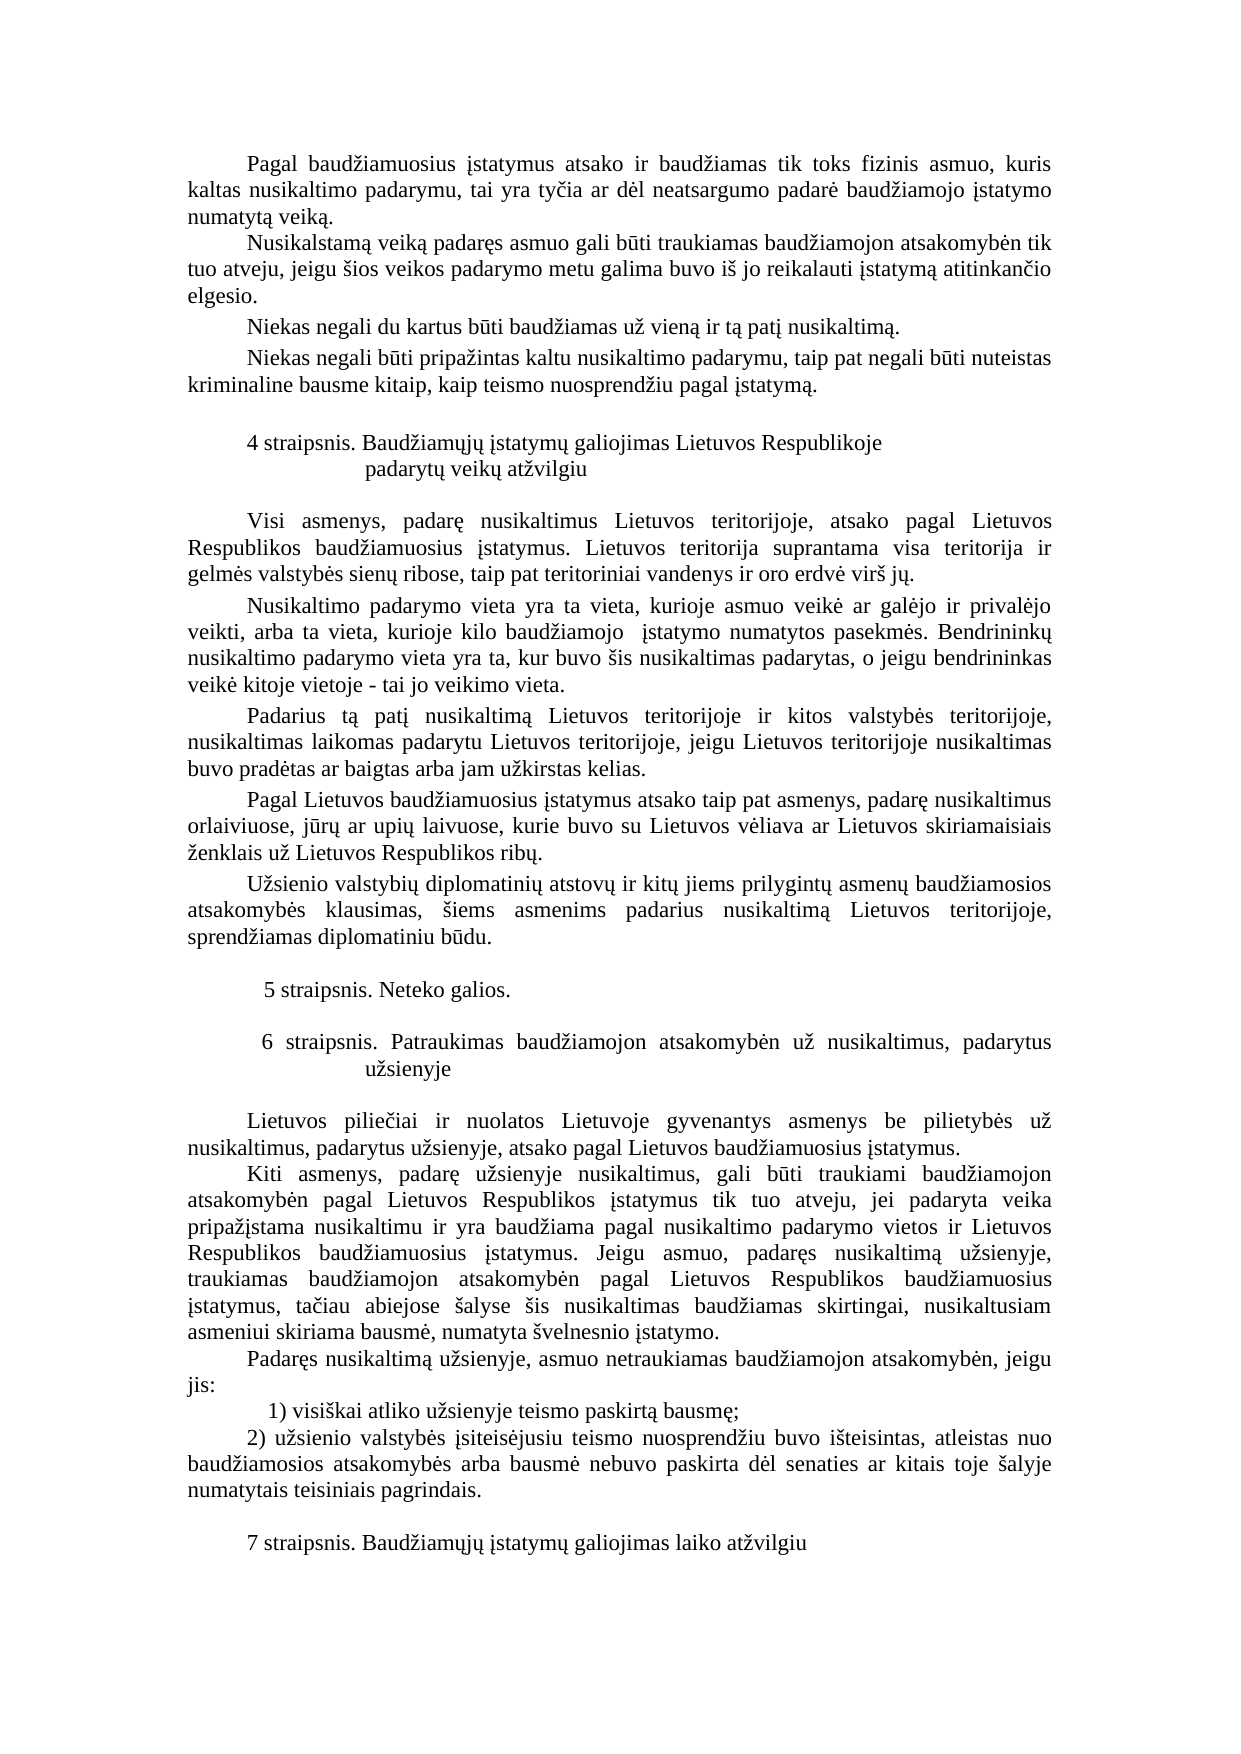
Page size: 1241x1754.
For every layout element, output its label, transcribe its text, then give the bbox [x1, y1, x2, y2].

text 7 straipsnis. Baudžiamųjų įstatymų galiojimas laiko atžvilgiu [247, 1529, 1053, 1555]
text padarytų veikų atžvilgiu [247, 455, 1053, 481]
text Lietuvos piliečiai ir nuolatos Lietuvoje gyvenantys asmenys be pilietybės už nusikaltimus, padarytus užsienyje, atsako pagal Lietuvos baudžiamuosius įstatymus. [187, 1107, 1053, 1160]
text 2) užsienio valstybės įsiteisėjusiu teismo nuosprendžiu buvo išteisintas, atleistas nuo baudžiamosios atsakomybės arba bausmė nebuvo paskirta dėl senaties ar kitais toje šalyje numatytais teisiniais pagrindais. [187, 1424, 1053, 1503]
text Užsienio valstybių diplomatinių atstovų ir kitų jiems prilygintų asmenų baudžiamosios atsakomybės klausimas, šiems asmenims padarius nusikaltimą Lietuvos teritorijoje, sprendžiamas diplomatiniu būdu. [187, 870, 1053, 949]
text Nusikaltimo padarymo vieta yra ta vieta, kurioje asmuo veikė ar galėjo ir privalėjo veikti, arba ta vieta, kurioje kilo baudžiamojo įstatymo numatytos pasekmės. Bendrininkų nusikaltimo padarymo vieta yra ta, kur buvo šis nusikaltimas padarytas, o jeigu bendrininkas veikė kitoje vietoje - tai jo veikimo vieta. [187, 592, 1053, 697]
text Nusikalstamą veiką padaręs asmuo gali būti traukiamas baudžiamojon atsakomybėn tik tuo atveju, jeigu šios veikos padarymo metu galima buvo iš jo reikalauti įstatymą atitinkančio elgesio. [187, 229, 1053, 308]
text Niekas negali būti pripažintas kaltu nusikaltimo padarymu, taip pat negali būti nuteistas kriminaline bausme kitaip, kaip teismo nuosprendžiu pagal įstatymą. [187, 344, 1053, 397]
text Padarius tą patį nusikaltimą Lietuvos teritorijoje ir kitos valstybės teritorijoje, nusikaltimas laikomas padarytu Lietuvos teritorijoje, jeigu Lietuvos teritorijoje nusikaltimas buvo pradėtas ar baigtas arba jam užkirstas kelias. [187, 702, 1053, 781]
text 1) visiškai atliko užsienyje teismo paskirtą bausmę; [208, 1397, 1053, 1424]
text Pagal Lietuvos baudžiamuosius įstatymus atsako taip pat asmenys, padarę nusikaltimus orlaiviuose, jūrų ar upių laivuose, kurie buvo su Lietuvos vėliava ar Lietuvos skiriamaisiais ženklais už Lietuvos Respublikos ribų. [187, 786, 1053, 865]
text 6 straipsnis. Patraukimas baudžiamojon atsakomybėn už nusikaltimus, padarytus užsienyje [261, 1028, 1053, 1081]
text 4 straipsnis. Baudžiamųjų įstatymų galiojimas Lietuvos Respublikoje [247, 428, 1053, 455]
text Kiti asmenys, padarę užsienyje nusikaltimus, gali būti traukiami baudžiamojon atsakomybėn pagal Lietuvos Respublikos įstatymus tik tuo atveju, jei padaryta veika pripažįstama nusikaltimu ir yra baudžiama pagal nusikaltimo padarymo vietos ir Lietuvos Respublikos baudžiamuosius įstatymus. Jeigu asmuo, padaręs nusikaltimą užsienyje, traukiamas baudžiamojon atsakomybėn pagal Lietuvos Respublikos baudžiamuosius įstatymus, tačiau abiejose šalyse šis nusikaltimas baudžiamas skirtingai, nusikaltusiam asmeniui skiriama bausmė, numatyta švelnesnio įstatymo. [187, 1160, 1053, 1344]
text 5 straipsnis. Neteko galios. [204, 976, 1053, 1002]
text Padaręs nusikaltimą užsienyje, asmuo netraukiamas baudžiamojon atsakomybėn, jeigu jis: [187, 1344, 1053, 1397]
text Niekas negali du kartus būti baudžiamas už vieną ir tą patį nusikaltimą. [187, 313, 1053, 339]
text Pagal baudžiamuosius įstatymus atsako ir baudžiamas tik toks fizinis asmuo, kuris kaltas nusikaltimo padarymu, tai yra tyčia ar dėl neatsargumo padarė baudžiamojo įstatymo numatytą veiką. [187, 150, 1053, 229]
text Visi asmenys, padarę nusikaltimus Lietuvos teritorijoje, atsako pagal Lietuvos Respublikos baudžiamuosius įstatymus. Lietuvos teritorija suprantama visa teritorija ir gelmės valstybės sienų ribose, taip pat teritoriniai vandenys ir oro erdvė virš jų. [187, 508, 1053, 587]
